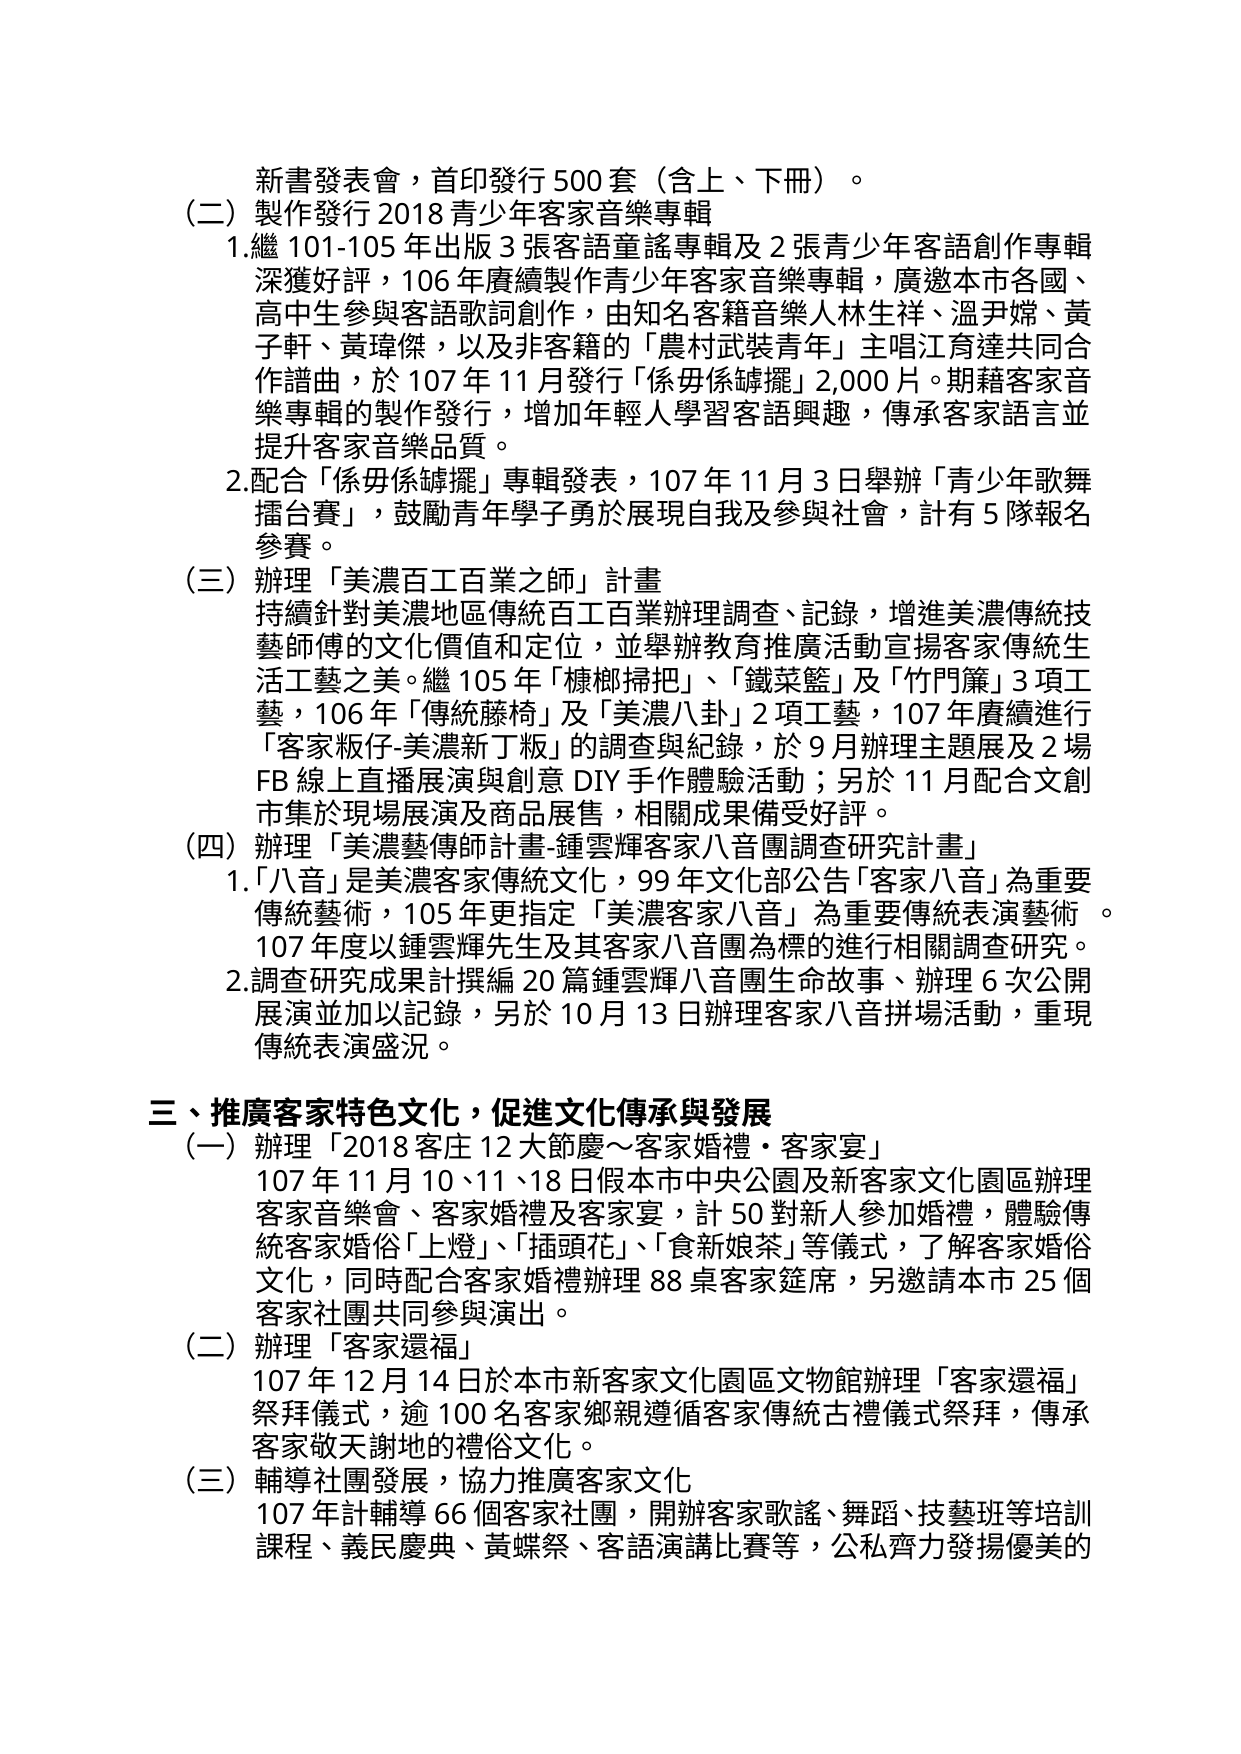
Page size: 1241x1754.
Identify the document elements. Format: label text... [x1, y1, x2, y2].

text 新書發表會，首印發行500套（含上、下冊）。 [255, 164, 1092, 198]
text （三）輔導社團發展，協力推廣客家文化 [148, 1464, 1092, 1498]
text 107年12月14日於本市新客家文化園區文物館辦理「客家還福」祭拜儀式，逾100名客家鄉親遵循客家傳統古禮儀式祭拜，傳承客家敬天謝地的禮俗文化。 [251, 1364, 1092, 1464]
text 三、推廣客家特色文化，促進文化傳承與發展 [148, 1098, 1092, 1131]
text 1.「八音」是美濃客家傳統文化，99年文化部公告「客家八音」為重要傳統藝術，105年更指定「美濃客家八音」為重要傳統表演藝術。107年度以鍾雲輝先生及其客家八音團為標的進行相關調查研究。 [225, 864, 1092, 964]
text （三）辦理「美濃百工百業之師」計畫 [148, 564, 1092, 598]
text （二）製作發行2018青少年客家音樂專輯 [148, 198, 1092, 231]
text 107年計輔導66個客家社團，開辦客家歌謠、舞蹈、技藝班等培訓課程、義民慶典、黃蝶祭、客語演講比賽等，公私齊力發揚優美的 [255, 1498, 1092, 1564]
text （一）辦理「2018客庄12大節慶〜客家婚禮‧客家宴」 [148, 1131, 1092, 1164]
text 107年11月10、11、18日假本市中央公園及新客家文化園區辦理客家音樂會、客家婚禮及客家宴，計50對新人參加婚禮，體驗傳統客家婚俗「上燈」、「插頭花」、「食新娘茶」等儀式，了解客家婚俗文化，同時配合客家婚禮辦理88桌客家筵席，另邀請本市25個客家社團共同參與演出。 [255, 1164, 1092, 1331]
text 持續針對美濃地區傳統百工百業辦理調查、記錄，增進美濃傳統技藝師傅的文化價值和定位，並舉辦教育推廣活動宣揚客家傳統生活工藝之美。繼105年「槺榔掃把」、「鐵菜籃」及「竹門簾」3項工藝，106年「傳統藤椅」及「美濃八卦」2項工藝，107年賡續進行「客家粄仔-美濃新丁粄」的調查與紀錄，於9月辦理主題展及2場FB線上直播展演與創意DIY手作體驗活動；另於11月配合文創市集於現場展演及商品展售，相關成果備受好評。 [255, 598, 1092, 831]
text 2.調查研究成果計撰編20篇鍾雲輝八音團生命故事、辦理6次公開展演並加以記錄，另於10月13日辦理客家八音拼場活動，重現傳統表演盛況。 [225, 964, 1092, 1064]
text （四）辦理「美濃藝傳師計畫-鍾雲輝客家八音團調查研究計畫」 [148, 831, 1092, 864]
text 1.繼101-105年出版3張客語童謠專輯及2張青少年客語創作專輯深獲好評，106年賡續製作青少年客家音樂專輯，廣邀本市各國、高中生參與客語歌詞創作，由知名客籍音樂人林生祥、溫尹嫦、黃子軒、黃瑋傑，以及非客籍的「農村武裝青年」主唱江育達共同合作譜曲，於 107年11月發行「係毋係罅擺」2,000片。期藉客家音樂專輯的製作發行，增加年輕人學習客語興趣，傳承客家語言並提升客家音樂品質。 [225, 231, 1092, 464]
text 2.配合「係毋係罅擺」專輯發表，107年11月3日舉辦「青少年歌舞擂台賽」，鼓勵青年學子勇於展現自我及參與社會，計有5隊報名參賽。 [225, 464, 1092, 564]
text （二）辦理「客家還福」 [148, 1331, 1092, 1364]
